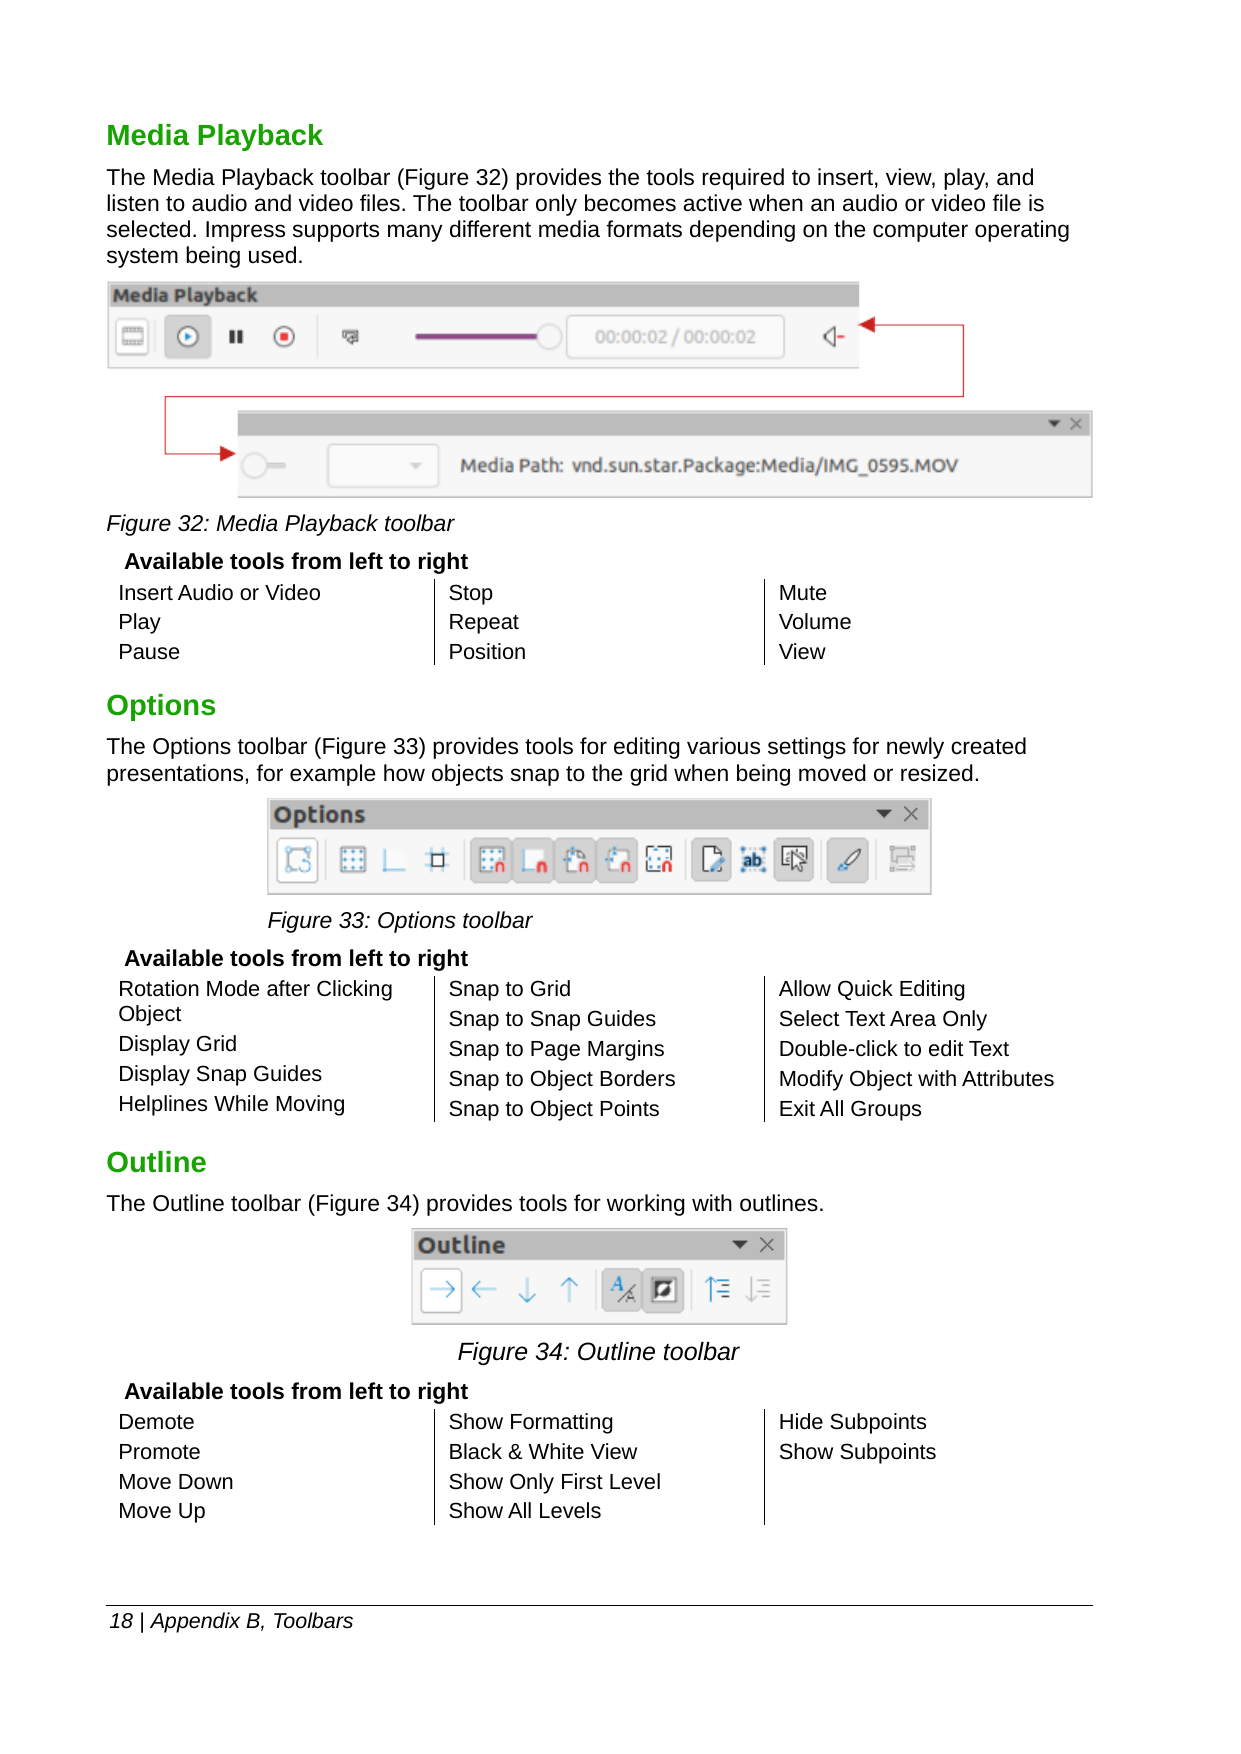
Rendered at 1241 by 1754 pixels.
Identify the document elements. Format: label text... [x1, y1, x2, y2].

text Snap to Grid [448, 976, 751, 1001]
text Snap to Object Points [448, 1096, 751, 1121]
text Rotation Mode after Clicking Object [118, 976, 420, 1027]
text Move Up [118, 1498, 420, 1524]
text Double-click to edit Text [778, 1036, 1081, 1061]
text Volume [778, 609, 1081, 634]
text Exit All Groups [778, 1096, 1081, 1121]
text Hide Subpoints [778, 1409, 1081, 1434]
text View [778, 639, 1081, 664]
text Show Only First Level [448, 1468, 751, 1494]
text Position [448, 639, 751, 664]
text Snap to Snap Guides [448, 1006, 751, 1031]
text Repeat [448, 609, 751, 634]
list The Media Playback toolbar (Figure 32) provides the tools required to insert, view, play, and listen to audio and video files. The toolbar only becomes active when an audio or video file is selected. Impress supports many different media formats depending on the computer operating system being used. [106, 163, 1093, 269]
text Show All Levels [448, 1498, 751, 1524]
subtitle Options [106, 688, 1093, 722]
text Play [118, 609, 420, 634]
text Snap to Object Borders [448, 1066, 751, 1091]
text Figure 32: Media Playback toolbar [106, 510, 1093, 536]
text Allow Quick Editing [778, 976, 1081, 1001]
text Figure 33: Options toolbar [267, 907, 932, 933]
text Select Text Area Only [778, 1006, 1081, 1031]
text Show Subpoints [778, 1439, 1081, 1464]
text Available tools from left to right [124, 945, 1093, 971]
text Available tools from left to right [124, 548, 1093, 575]
text Stop [448, 579, 751, 604]
text Pause [118, 639, 420, 664]
text Helplines While Moving [118, 1091, 420, 1116]
text Display Snap Guides [118, 1061, 420, 1086]
text Available tools from left to right [124, 1378, 1093, 1404]
text Black & White View [448, 1439, 751, 1464]
text Modify Object with Attributes [778, 1066, 1081, 1091]
text Demote [118, 1409, 420, 1434]
text Move Down [118, 1468, 420, 1494]
text Display Grid [118, 1031, 420, 1056]
text Mute [778, 579, 1081, 604]
text Show Formatting [448, 1409, 751, 1434]
text The Outline toolbar (Figure 34) provides tools for working with outlines. [106, 1190, 1093, 1216]
picture [411, 1228, 788, 1325]
subtitle Media Playback [106, 118, 1093, 152]
text Promote [118, 1439, 420, 1464]
subtitle Outline [106, 1144, 1093, 1178]
text Figure 34: Outline toolbar [412, 1337, 787, 1366]
text Snap to Page Margins [448, 1036, 751, 1061]
picture [267, 798, 932, 895]
text The Options toolbar (Figure 33) provides tools for editing various settings for newly created presentations, for example how objects snap to the grid when being moved or resized. [106, 733, 1093, 786]
picture [106, 280, 1093, 498]
text Insert Audio or Video [118, 579, 420, 604]
